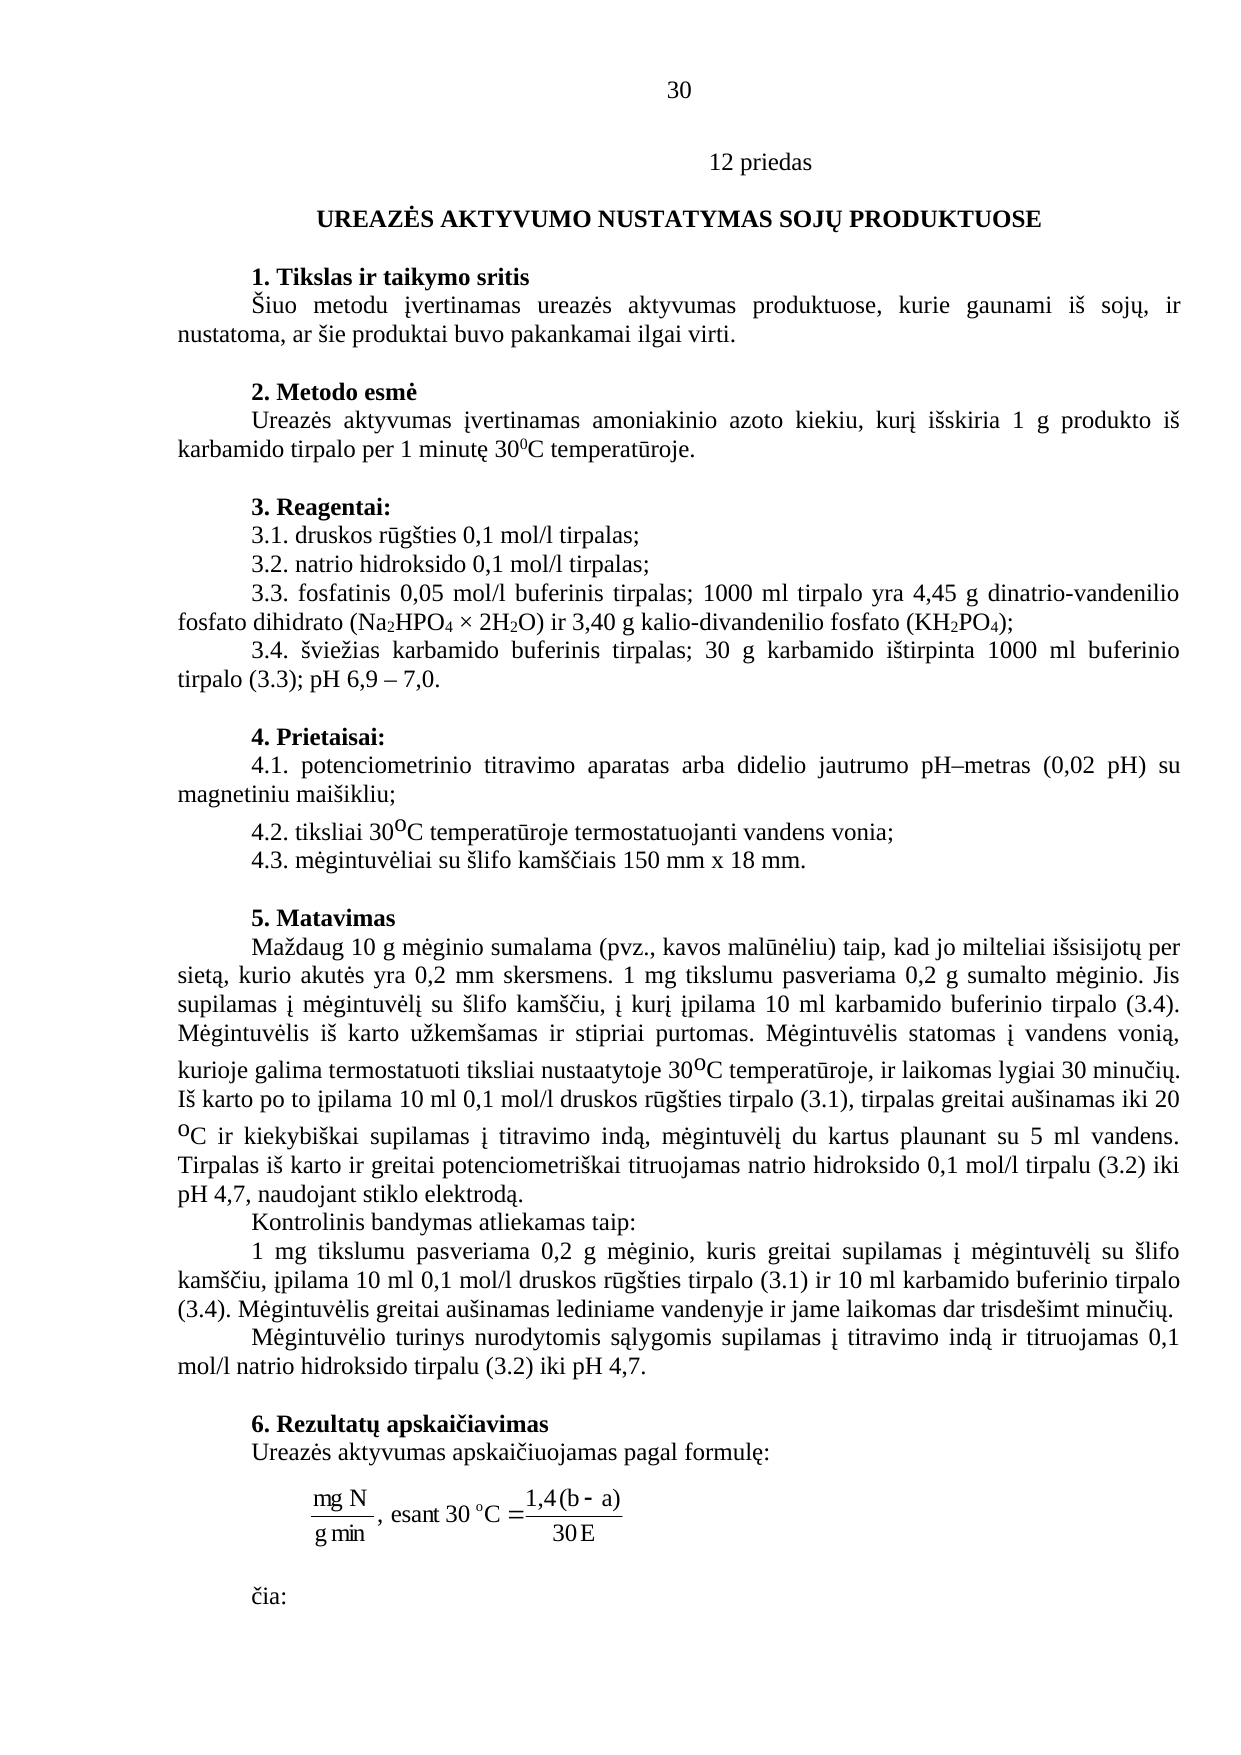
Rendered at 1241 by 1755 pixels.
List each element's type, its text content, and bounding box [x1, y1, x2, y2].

text Ureazės aktyvumas apskaičiuojamas pagal formulę: [177, 1437, 1181, 1466]
text 4.1. potenciometrinio titravimo aparatas arba didelio jautrumo pH–metras (0,02 pH) su magnetiniu maišikliu; [177, 751, 1181, 808]
text 5. Matavimas [177, 903, 1181, 932]
text 1. Tikslas ir taikymo sritis [177, 262, 1181, 291]
text Maždaug 10 g mėginio sumalama (pvz., kavos malūnėliu) taip, kad jo milteliai išsisijotų per sietą, kurio akutės yra 0,2 mm skersmens. 1 mg tikslumu pasveriama 0,2 g sumalto mėginio. Jis supilamas į mėgintuvėlį su šlifo kamščiu, į kurį įpilama 10 ml karbamido buferinio tirpalo (3.4). Mėgintuvėlis iš karto užkemšamas ir stipriai purtomas. Mėgintuvėlis statomas į vandens vonią, kurioje galima termostatuoti tiksliai nustaatytoje 30oC temperatūroje, ir laikomas lygiai 30 minučių. Iš karto po to įpilama 10 ml 0,1 mol/l druskos rūgšties tirpalo (3.1), tirpalas greitai aušinamas iki 20 oC ir kiekybiškai supilamas į titravimo indą, mėgintuvėlį du kartus plaunant su 5 ml vandens. Tirpalas iš karto ir greitai potenciometriškai titruojamas natrio hidroksido 0,1 mol/l tirpalu (3.2) iki pH 4,7, naudojant stiklo elektrodą. [177, 932, 1181, 1207]
text Ureazės aktyvumas įvertinamas amoniakinio azoto kiekiu, kurį išskiria 1 g produkto iš karbamido tirpalo per 1 minutę 300C temperatūroje. [177, 406, 1181, 463]
text 4. Prietaisai: [177, 722, 1181, 751]
text UREAZĖS AKTYVUMO NUSTATYMAS SOJŲ PRODUKTUOSE [177, 204, 1181, 233]
text 2. Metodo esmė [177, 377, 1181, 406]
text 3.2. natrio hidroksido 0,1 mol/l tirpalas; [177, 549, 1181, 578]
text 12 priedas [177, 147, 1181, 176]
text Šiuo metodu įvertinamas ureazės aktyvumas produktuose, kurie gaunami iš sojų, ir nustatoma, ar šie produktai buvo pakankamai ilgai virti. [177, 291, 1181, 348]
text 6. Rezultatų apskaičiavimas [177, 1409, 1181, 1437]
text čia: [177, 1581, 1181, 1610]
text 3. Reagentai: [177, 492, 1181, 521]
text 1 mg tikslumu pasveriama 0,2 g mėginio, kuris greitai supilamas į mėgintuvėlį su šlifo kamščiu, įpilama 10 ml 0,1 mol/l druskos rūgšties tirpalo (3.1) ir 10 ml karbamido buferinio tirpalo (3.4). Mėgintuvėlis greitai aušinamas lediniame vandenyje ir jame laikomas dar trisdešimt minučių. [177, 1236, 1181, 1322]
text 3.3. fosfatinis 0,05 mol/l buferinis tirpalas; 1000 ml tirpalo yra 4,45 g dinatrio-vandenilio fosfato dihidrato (Na2HPO4 × 2H2O) ir 3,40 g kalio-divandenilio fosfato (KH2PO4); [177, 578, 1181, 636]
text 4.3. mėgintuvėliai su šlifo kamščiais 150 mm x 18 mm. [177, 845, 1181, 874]
text Mėgintuvėlio turinys nurodytomis sąlygomis supilamas į titravimo indą ir titruojamas 0,1 mol/l natrio hidroksido tirpalu (3.2) iki pH 4,7. [177, 1322, 1181, 1380]
text 3.1. druskos rūgšties 0,1 mol/l tirpalas; [177, 521, 1181, 549]
text 4.2. tiksliai 30oC temperatūroje termostatuojanti vandens vonia; [177, 808, 1181, 845]
text Kontrolinis bandymas atliekamas taip: [177, 1207, 1181, 1236]
text 3.4. šviežias karbamido buferinis tirpalas; 30 g karbamido ištirpinta 1000 ml buferinio tirpalo (3.3); pH 6,9 – 7,0. [177, 636, 1181, 693]
